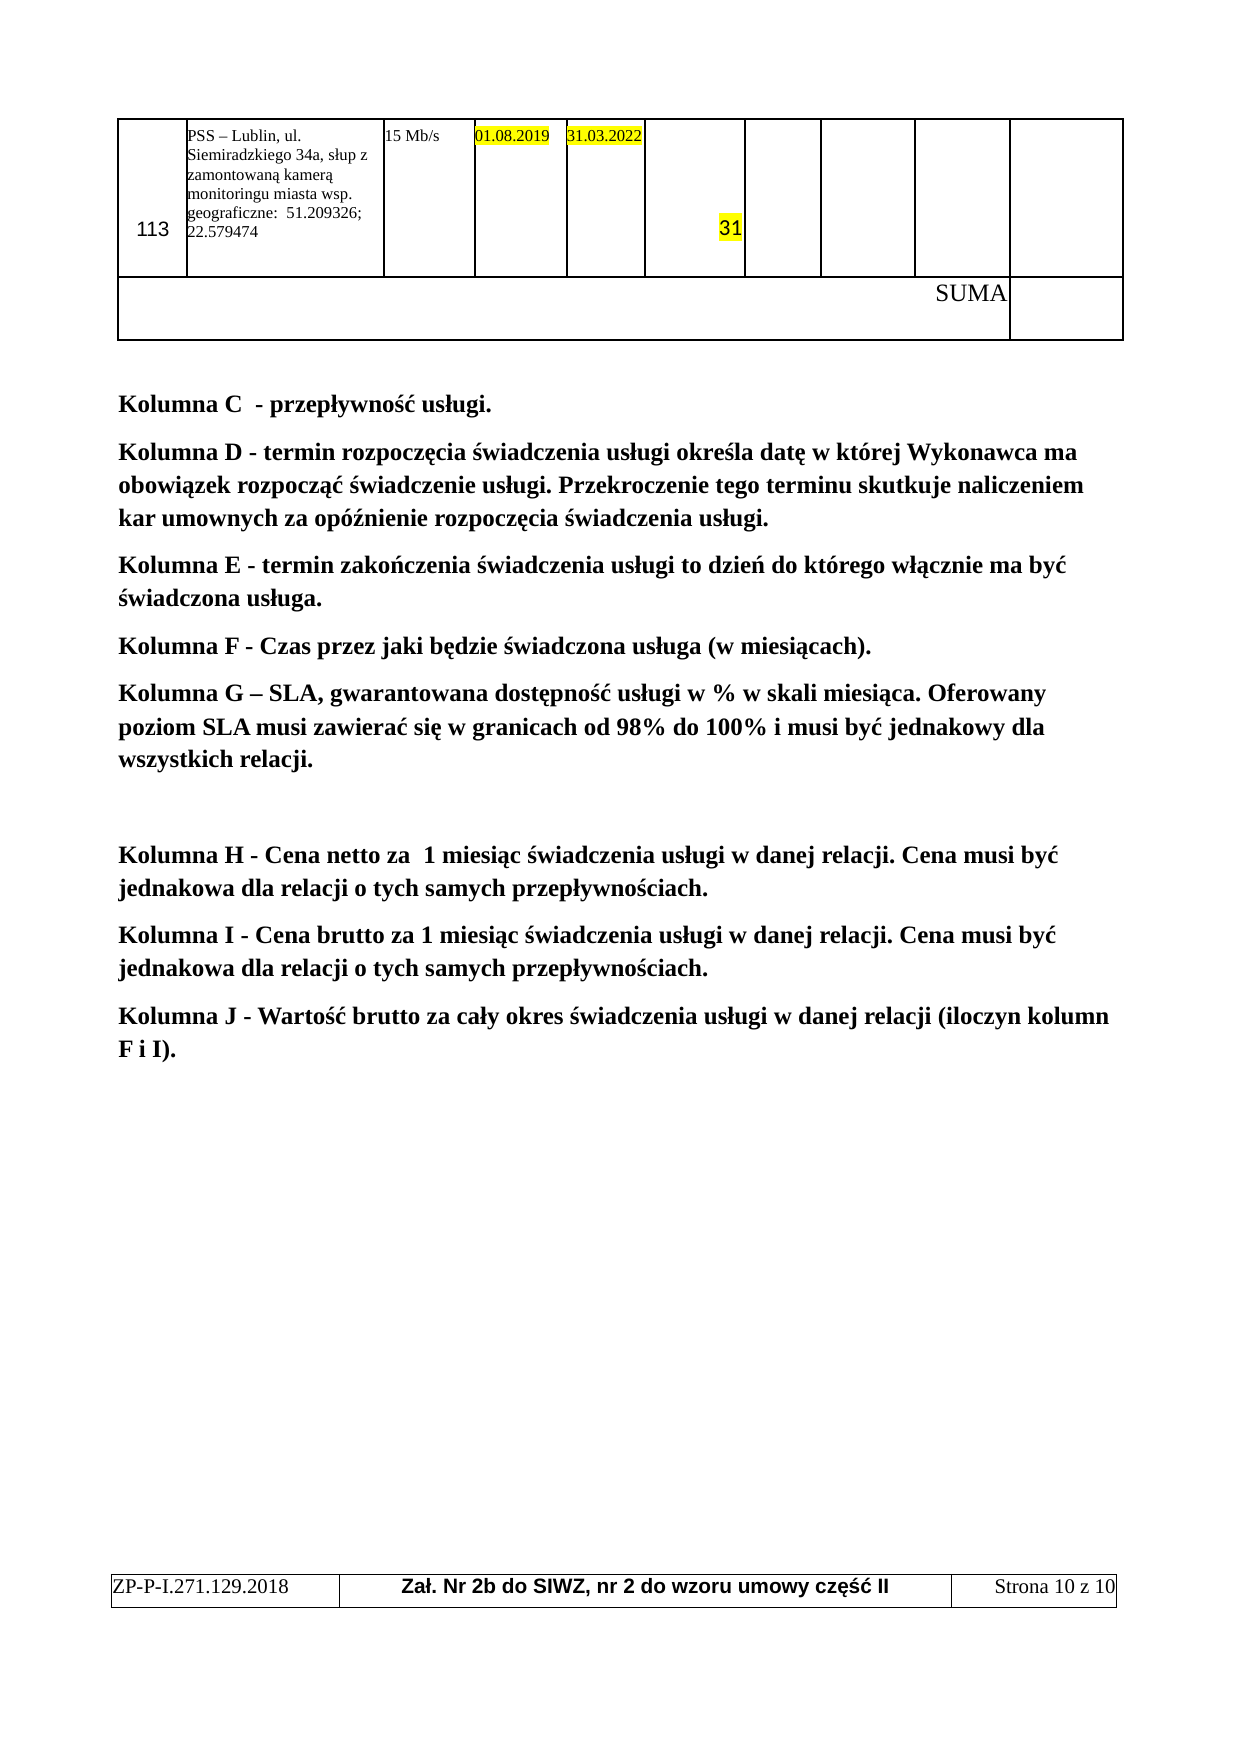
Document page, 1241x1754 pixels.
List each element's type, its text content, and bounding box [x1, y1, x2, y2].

text Kolumna F - Czas przez jaki będzie świadczona usługa (w miesiącach). [118, 631, 1122, 660]
text Kolumna E - termin zakończenia świadczenia usługi to dzień do którego włącznie ma być świadczona usługa. [118, 550, 1122, 612]
table_cell 31.03.2022 [568, 120, 644, 276]
table_cell 01.08.2019 [476, 120, 566, 276]
text Kolumna H - Cena netto za 1 miesiąc świadczenia usługi w danej relacji. Cena musi być jednakowa dla relacji o tych samych przepływnościach. [118, 840, 1122, 902]
text Kolumna I - Cena brutto za 1 miesiąc świadczenia usługi w danej relacji. Cena musi być jednakowa dla relacji o tych samych przepływnościach. [118, 920, 1122, 982]
table_cell [119, 278, 210, 339]
text Kolumna D - termin rozpoczęcia świadczenia usługi określa datę w której Wykonawca ma obowiązek rozpocząć świadczenie usługi. Przekroczenie tego terminu skutkuje naliczeniem kar umownych za opóźnienie rozpoczęcia świadczenia usługi. [118, 437, 1122, 531]
text Kolumna J - Wartość brutto za cały okres świadczenia usługi w danej relacji (iloczyn kolumn F i I). [118, 1001, 1122, 1063]
table_cell SUMA [210, 278, 1009, 339]
text Kolumna G – SLA, gwarantowana dostępność usługi w % w skali miesiąca. Oferowany poziom SLA musi zawierać się w granicach od 98% do 100% i musi być jednakowy dla wszystkich relacji. [118, 678, 1122, 773]
text Kolumna C - przepływność usługi. [118, 389, 1122, 418]
table_cell [1011, 278, 1122, 339]
table_cell [746, 120, 820, 276]
table_cell PSS – Lublin, ul. Siemiradzkiego 34a, słup z zamontowaną kamerą monitoringu miasta wsp. geograficzne: 51.209326; 22.579474 [188, 120, 383, 276]
table_cell 31 [646, 120, 744, 276]
table_cell 113 [119, 120, 186, 276]
table_cell [1011, 120, 1122, 276]
table_cell [822, 120, 914, 276]
table_cell [916, 120, 1009, 276]
table_cell 15 Mb/s [385, 120, 474, 276]
